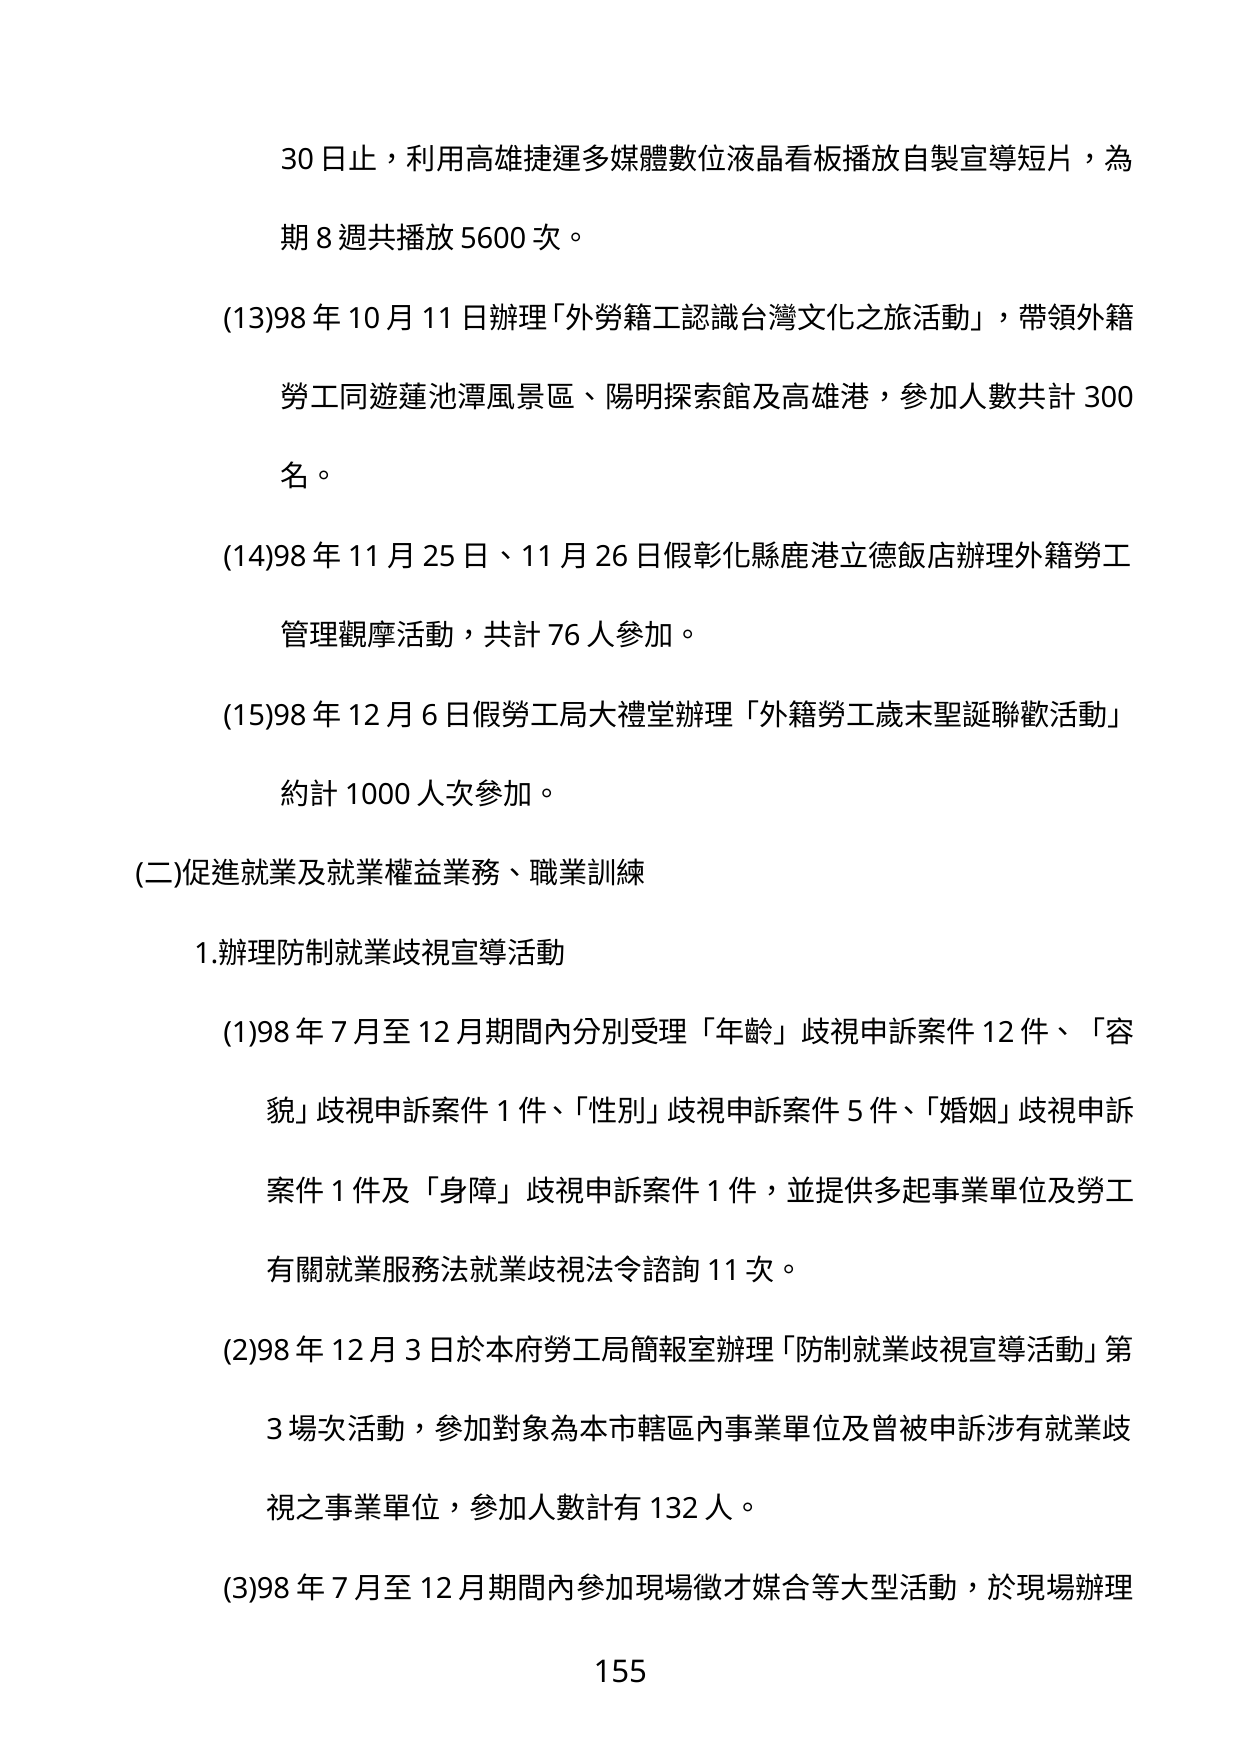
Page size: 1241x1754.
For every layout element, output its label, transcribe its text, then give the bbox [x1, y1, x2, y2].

text (13)98年10月11日辦理「外勞籍工認識台灣文化之旅活動」，帶領外籍勞工同遊蓮池潭風景區、陽明探索館及高雄港，參加人數共計300名。 [223, 276, 1134, 514]
text (1)98年7月至12月期間內分別受理「年齡」歧視申訴案件12件、「容貌」歧視申訴案件1件、「性別」歧視申訴案件5件、「婚姻」歧視申訴案件1件及「身障」歧視申訴案件1件，並提供多起事業單位及勞工有關就業服務法就業歧視法令諮詢11次。 [223, 990, 1134, 1308]
text 1.辦理防制就業歧視宣導活動 [194, 911, 1134, 990]
text (2)98年12月3日於本府勞工局簡報室辦理「防制就業歧視宣導活動」第3場次活動，參加對象為本市轄區內事業單位及曾被申訴涉有就業歧視之事業單位，參加人數計有132人。 [223, 1308, 1134, 1546]
text 30日止，利用高雄捷運多媒體數位液晶看板播放自製宣導短片，為期8週共播放5600次。 [223, 117, 1134, 276]
text (二)促進就業及就業權益業務、職業訓練 [106, 831, 1134, 911]
text (14)98年11月25日、11月26日假彰化縣鹿港立德飯店辦理外籍勞工管理觀摩活動，共計76人參加。 [223, 514, 1134, 673]
text (15)98年12月6日假勞工局大禮堂辦理「外籍勞工歲末聖誕聯歡活動」約計1000人次參加。 [223, 673, 1134, 831]
text (3)98年7月至12月期間內參加現場徵才媒合等大型活動，於現場辦理 [223, 1546, 1134, 1625]
